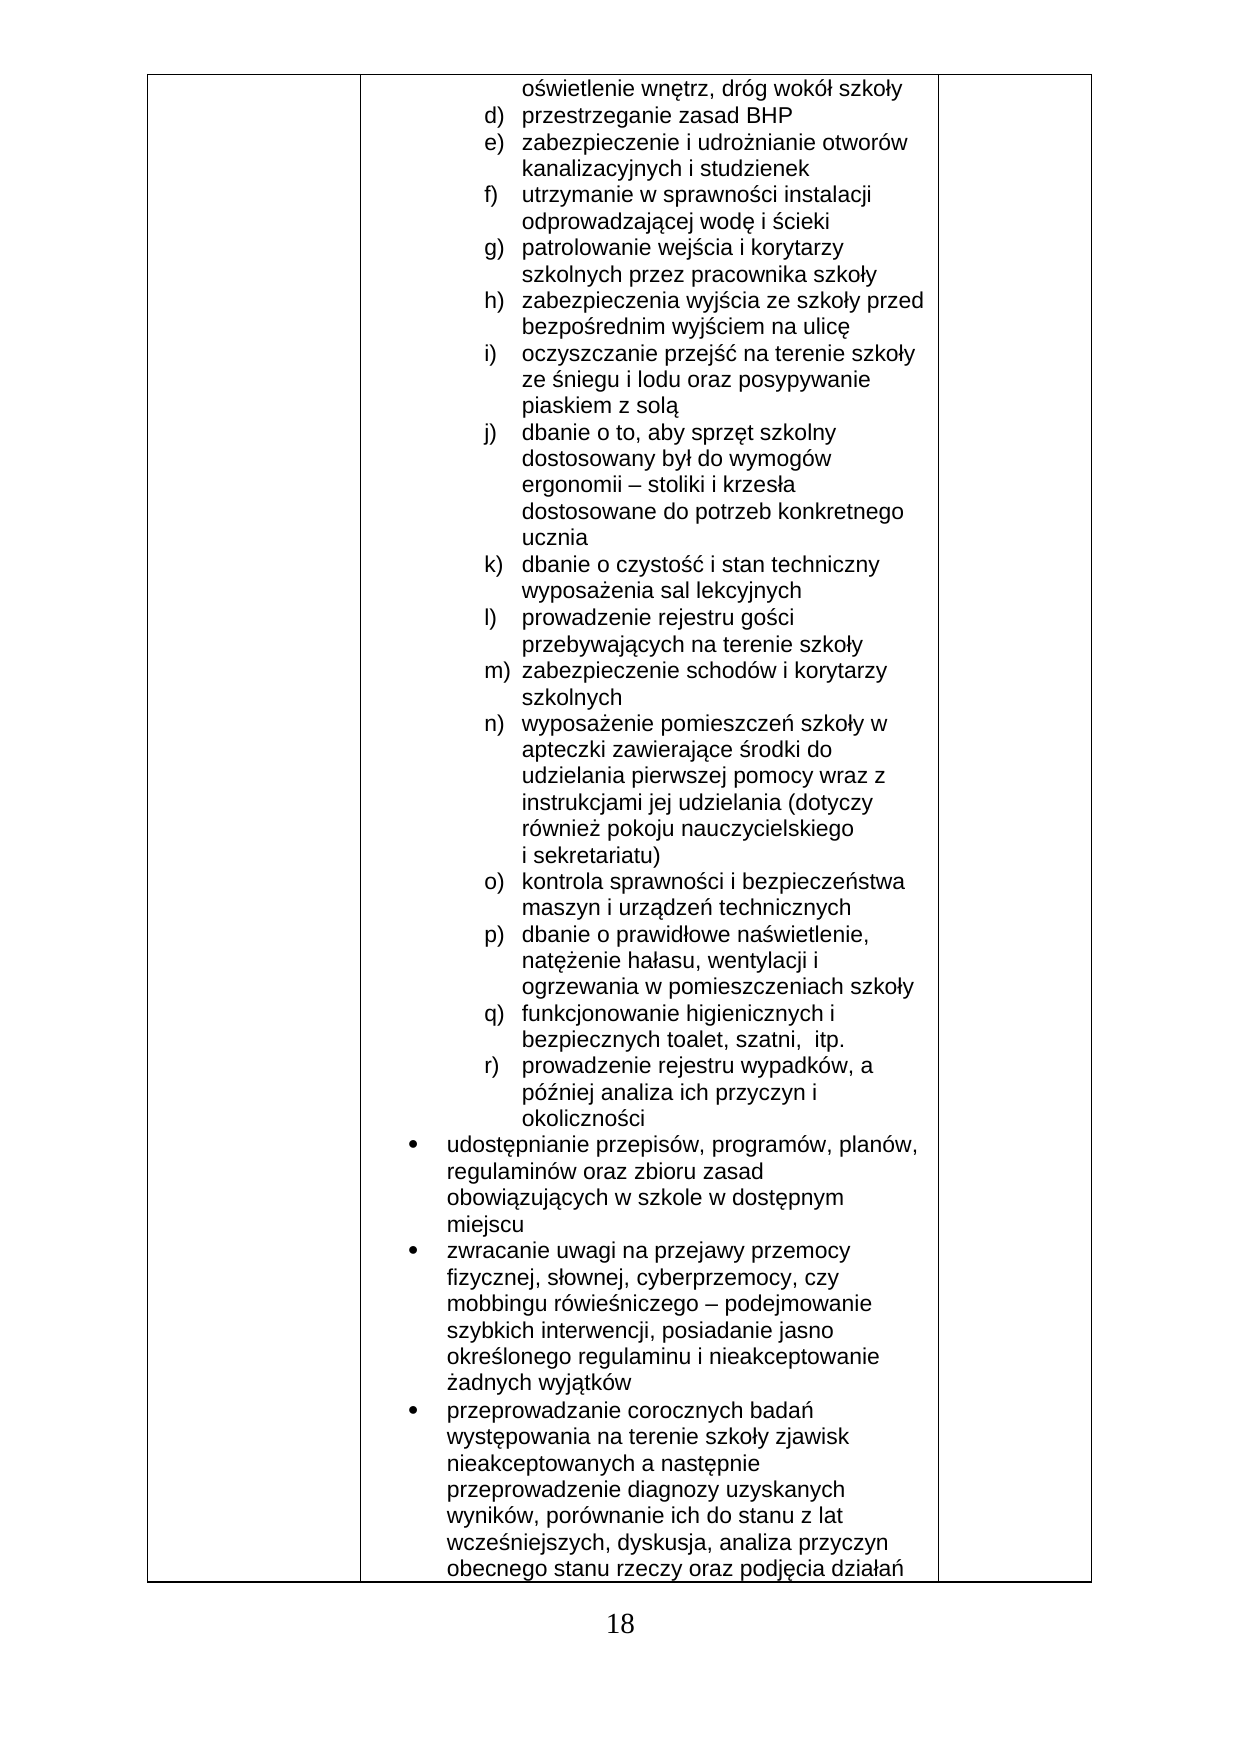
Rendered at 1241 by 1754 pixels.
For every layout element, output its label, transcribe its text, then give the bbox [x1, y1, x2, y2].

table_cell prowadzenie prac remontowych instalowanie niezbędnych usprawnień, sprzętów i dozowników środków dezynfekujących dbanie o bezpieczeństwo fizyczne, emocjonalne i intelektualne uczniów Przykłady: umieszczanie planu ewakuacji w widocznym miejscu oraz upewnianie, że uczniowie dobrze znają zasady postępowania w sytuacji wystąpienia zagrożenia. Należy również organizować „dzień próbny”, podczas którego uczniowie będą ćwiczyć działania związane z ewakuacją ludzi z budynku zapewnienie bezpieczeństwa fizycznego: działanie monitoringu przeprowadzanie prac remontowych, instalacyjnych i naprawczych w czasie nieobecności uczniów zadbanie o dobre, sprzyjające pracy oświetlenie wnętrz, dróg wokół szkoły przestrzeganie zasad BHP zabezpieczenie i udrożnianie otworów kanalizacyjnych i studzienek utrzymanie w sprawności instalacji odprowadzającej wodę i ścieki patrolowanie wejścia i korytarzy szkolnych przez pracownika szkoły zabezpieczenia wyjścia ze szkoły przed bezpośrednim wyjściem na ulicę oczyszczanie przejść na terenie szkoły ze śniegu i lodu oraz posypywanie piaskiem z solą dbanie o to, aby sprzęt szkolny dostosowany był do wymogów ergonomii – stoliki i krzesła dostosowane do potrzeb konkretnego ucznia dbanie o czystość i stan techniczny wyposażenia sal lekcyjnych prowadzenie rejestru gości przebywających na terenie szkoły zabezpieczenie schodów i korytarzy szkolnych wyposażenie pomieszczeń szkoły w apteczki zawierające środki do udzielania pierwszej pomocy wraz z instrukcjami jej udzielania (dotyczy również pokoju nauczycielskiego i sekretariatu) kontrola sprawności i bezpieczeństwa maszyn i urządzeń technicznych dbanie o prawidłowe naświetlenie, natężenie hałasu, wentylacji i ogrzewania w pomieszczeniach szkoły funkcjonowanie higienicznych i bezpiecznych toalet, szatni, itp. prowadzenie rejestru wypadków, a później analiza ich przyczyn i okoliczności udostępnianie przepisów, programów, planów, regulaminów oraz zbioru zasad obowiązujących w szkole w dostępnym miejscu zwracanie uwagi na przejawy przemocy fizycznej, słownej, cyberprzemocy, czy mobbingu rówieśniczego – podejmowanie szybkich interwencji, posiadanie jasno określonego regulaminu i nieakceptowanie żadnych wyjątków przeprowadzanie corocznych badań występowania na terenie szkoły zjawisk nieakceptowanych a następnie przeprowadzenie diagnozy uzyskanych wyników, porównanie ich do stanu z lat wcześniejszych, dyskusja, analiza przyczyn obecnego stanu rzeczy oraz podjęcia działań zaradczych realizowanie pomysłów uczniów zaproponowanych przez np. Samorząd Uczniowski [361, 75, 938, 1581]
table_cell [148, 75, 360, 1581]
table_cell [939, 75, 1091, 1581]
